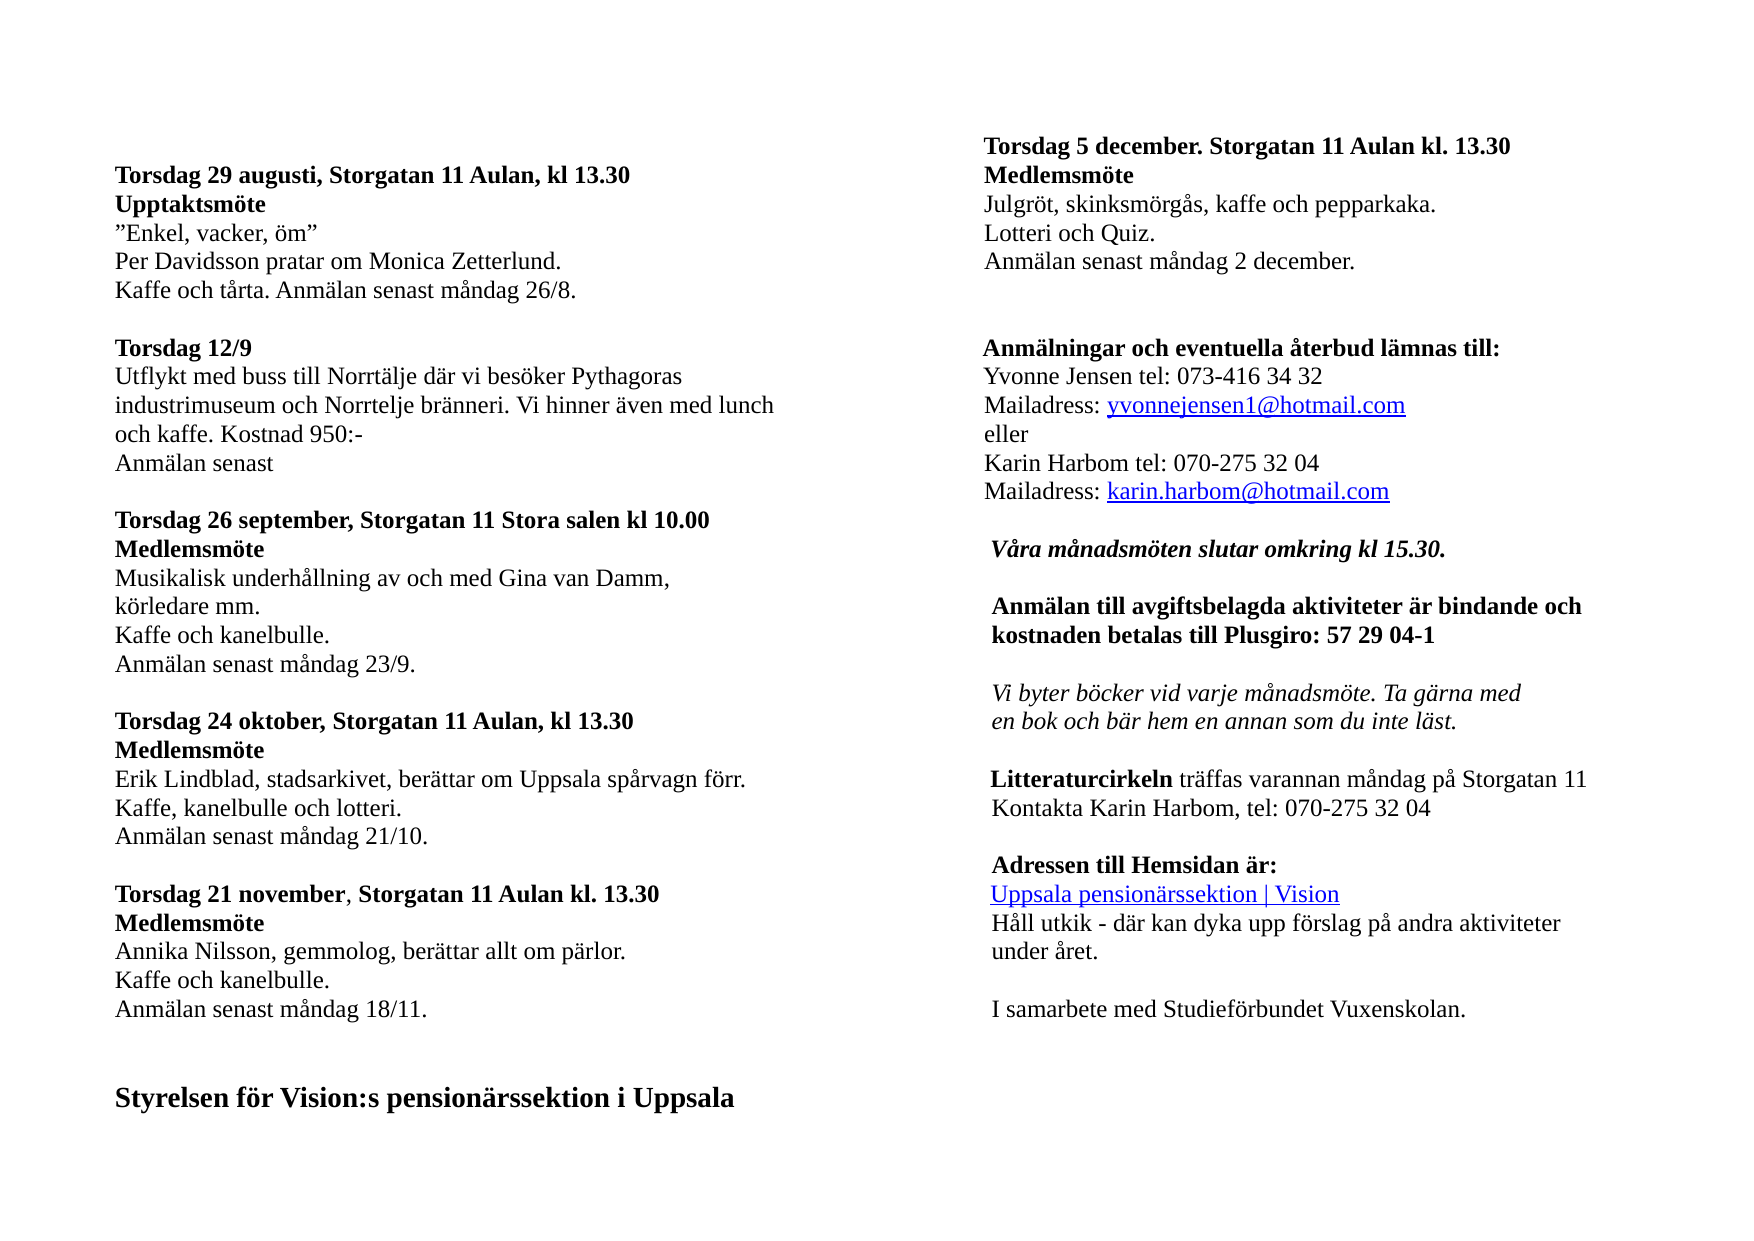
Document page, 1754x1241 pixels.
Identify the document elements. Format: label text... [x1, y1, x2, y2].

table_cell Styrelsen för Vision:s pensionärssektion i Uppsala [103, 1080, 840, 1138]
table_header Torsdag 5 december. Storgatan 11 Aulan kl. 13.30 Medlemsmöte Julgröt, skinksmörgås, kaffe och pepparkaka. Lotteri och Quiz. Anmälan senast måndag 2 december. Anmälningar och eventuella återbud lämnas till: Yvonne Jensen tel: 073-416 34 32 Mailadress: yvonnejensen1@hotmail.com eller Karin Harbom tel: 070-275 32 04 Mailadress: karin.harbom@hotmail.com Våra månadsmöten slutar omkring kl 15.30. Anmälan till avgiftsbelagda aktiviteter är bindande och kostnaden betalas till Plusgiro: 57 29 04-1 Vi byter böcker vid varje månadsmöte. Ta gärna med en bok och bär hem en annan som du inte läst. Litteraturcirkeln träffas varannan måndag på Storgatan 11 Kontakta Karin Harbom, tel: 070-275 32 04 Adressen till Hemsidan är: Uppsala pensionärssektion | Vision Håll utkik - där kan dyka upp förslag på andra aktiviteter under året. I samarbete med Studieförbundet Vuxenskolan. [804, 131, 1629, 1080]
table_header Torsdag 29 augusti, Storgatan 11 Aulan, kl 13.30 Upptaktsmöte ”Enkel, vacker, öm” Per Davidsson pratar om Monica Zetterlund. Kaffe och tårta. Anmälan senast måndag 26/8. Torsdag 12/9 Utflykt med buss till Norrtälje där vi besöker Pythagoras industrimuseum och Norrtelje bränneri. Vi hinner även med lunch och kaffe. Kostnad 950:- Anmälan senast Torsdag 26 september, Storgatan 11 Stora salen kl 10.00 Medlemsmöte Musikalisk underhållning av och med Gina van Damm, körledare mm. Kaffe och kanelbulle. Anmälan senast måndag 23/9. Torsdag 24 oktober, Storgatan 11 Aulan, kl 13.30 Medlemsmöte Erik Lindblad, stadsarkivet, berättar om Uppsala spårvagn förr. Kaffe, kanelbulle och lotteri. Anmälan senast måndag 21/10. Torsdag 21 november, Storgatan 11 Aulan kl. 13.30 Medlemsmöte Annika Nilsson, gemmolog, berättar allt om pärlor. Kaffe och kanelbulle. Anmälan senast måndag 18/11. [103, 131, 804, 1080]
table_cell [840, 1080, 1629, 1138]
